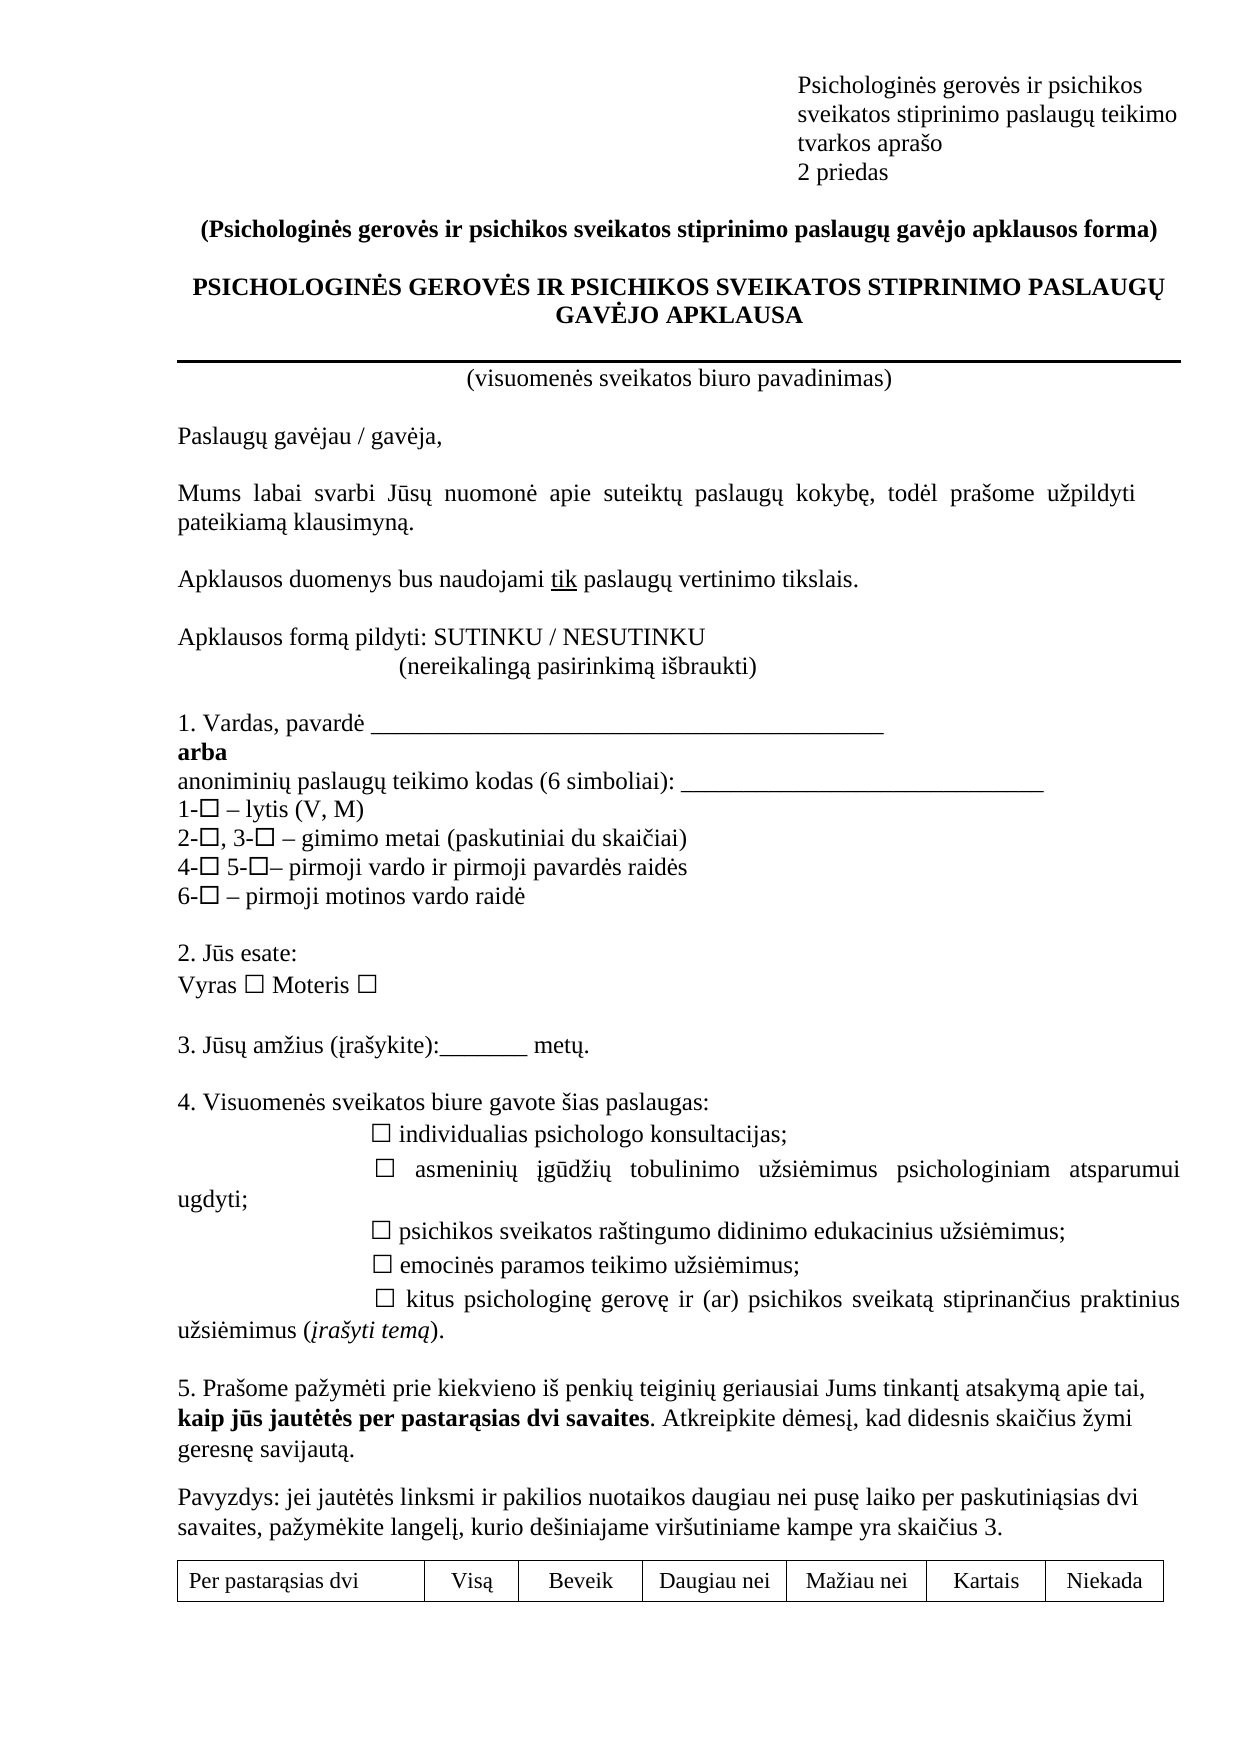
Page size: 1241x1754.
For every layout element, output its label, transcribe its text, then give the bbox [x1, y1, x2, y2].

text 4- [], 5- []– pirmoji vardo ir pirmoji pavardės raidės [177, 852, 1181, 881]
text arba [177, 737, 1181, 766]
table_header Daugiau nei [643, 1561, 786, 1601]
text 6- – pirmoji motinos vardo raidė [177, 881, 1181, 909]
text Apklausos duomenys bus naudojami tik paslaugų vertinimo tikslais. [177, 564, 1137, 593]
text Pavyzdys: jei jautėtės linksmi ir pakilios nuotaikos daugiau nei pusę laiko per paskutiniąsias dvi savaites, pažymėkite langelį, kurio dešiniajame viršutiniame kampe yra skaičius 3. [177, 1482, 1181, 1541]
text (Psichologinės gerovės ir psichikos sveikatos stiprinimo paslaugų gavėjo apklausos forma) [177, 214, 1181, 243]
table_header Visą [425, 1561, 518, 1601]
table_header Kartais [927, 1561, 1045, 1601]
text ☐ kitus psichologinę gerovę ir (ar) psichikos sveikatą stiprinančius praktinius užsiėmimus (įrašyti temą). [177, 1281, 1181, 1344]
text (visuomenės sveikatos biuro pavadinimas) [177, 363, 1181, 392]
text 2. Jūs esate: [177, 938, 1181, 967]
table_header Mažiau nei [787, 1561, 926, 1601]
text 2-[], 3-[] – gimimo metai (paskutiniai du skaičiai) [177, 823, 1181, 852]
text 1. Vardas, pavardė _________________________________________ [177, 708, 1181, 737]
text 5. Prašome pažymėti prie kiekvieno iš penkių teiginių geriausiai Jums tinkantį atsakymą apie tai, kaip jūs jautėtės per pastarąsias dvi savaites. Atkreipkite dėmesį, kad didesnis skaičius žymi geresnę savijautą. [177, 1373, 1181, 1463]
text tvarkos aprašo [797, 128, 1181, 157]
text ☐ psichikos sveikatos raštingumo didinimo edukacinius užsiėmimus; [177, 1213, 1181, 1247]
text 3. Jūsų amžius (įrašykite):_______ metų. [177, 1030, 1181, 1059]
text ☐ emocinės paramos teikimo užsiėmimus; [177, 1247, 1181, 1281]
text Paslaugų gavėjau / gavėja, [177, 421, 1181, 449]
text 2 priedas [797, 157, 1181, 186]
text 1-[] – lytis (V, M) [177, 794, 1181, 823]
text sveikatos stiprinimo paslaugų teikimo [797, 99, 1181, 128]
text (nereikalingą pasirinkimą išbraukti) [177, 651, 1137, 679]
text Apklausos formą pildyti: SUTINKU / NESUTINKU [177, 622, 1137, 651]
text PSICHOLOGINĖS GEROVĖS IR PSICHIKOS SVEIKATOS STIPRINIMO PASLAUGŲ GAVĖJO APKLAUSA [177, 272, 1181, 329]
text Mums labai svarbi Jūsų nuomonė apie suteiktų paslaugų kokybę, todėl prašome užpildyti pateikiamą klausimyną. [177, 478, 1137, 536]
table_header Beveik [519, 1561, 642, 1601]
text Psichologinės gerovės ir psichikos [797, 71, 1181, 99]
text ☐ individualias psichologo konsultacijas; [177, 1116, 1181, 1150]
text 4. Visuomenės sveikatos biure gavote šias paslaugas: [177, 1087, 1181, 1116]
text Vyras ☐ Moteris ☐ [177, 967, 1181, 1001]
table_header Niekada [1046, 1561, 1163, 1601]
table_header Per pastarąsias dvi [178, 1561, 424, 1601]
text anoniminių paslaugų teikimo kodas (6 simboliai): _____________________________ [177, 766, 1181, 794]
text ☐ asmeninių įgūdžių tobulinimo užsiėmimus psichologiniam atsparumui ugdyti; [177, 1150, 1181, 1213]
